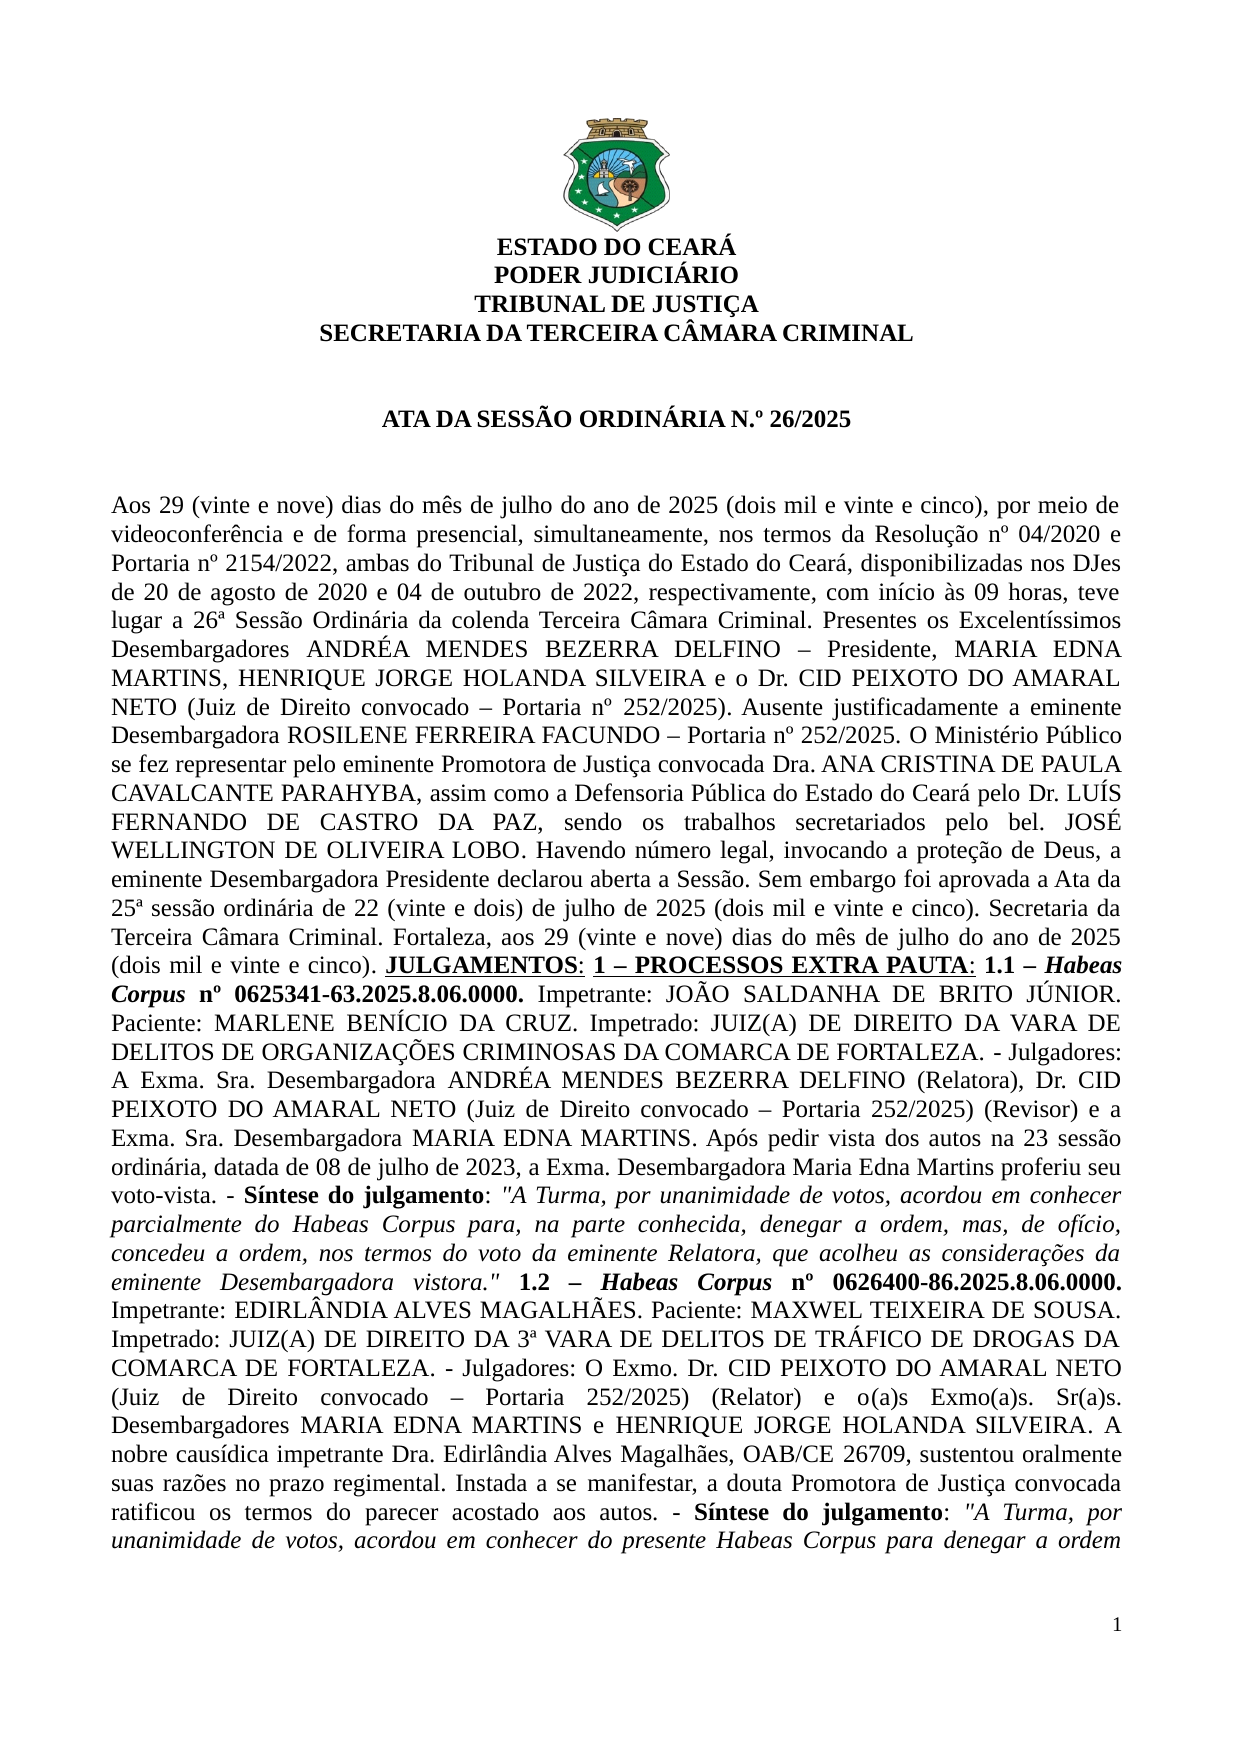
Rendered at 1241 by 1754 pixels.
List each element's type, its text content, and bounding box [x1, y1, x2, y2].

text PODER JUDICIÁRIO [111, 261, 1122, 289]
picture [563, 118, 670, 232]
text ATA DA SESSÃO ORDINÁRIA N.º 26/2025 [111, 404, 1122, 433]
text TRIBUNAL DE JUSTIÇA [111, 289, 1122, 318]
text ESTADO DO CEARÁ [111, 232, 1122, 261]
text Aos 29 (vinte e nove) dias do mês de julho do ano de 2025 (dois mil e vinte e cinco), por meio de videoconferência e de forma presencial, simultaneamente, nos termos da Resolução nº 04/2020 e Portaria nº 2154/2022, ambas do Tribunal de Justiça do Estado do Ceará, disponibilizadas nos DJes de 20 de agosto de 2020 e 04 de outubro de 2022, respectivamente, com início às 09 horas, teve lugar a 26ª Sessão Ordinária da colenda Terceira Câmara Criminal. Presentes os Excelentíssimos Desembargadores ANDRÉA MENDES BEZERRA DELFINO – Presidente, MARIA EDNA MARTINS, HENRIQUE JORGE HOLANDA SILVEIRA e o Dr. CID PEIXOTO DO AMARAL NETO (Juiz de Direito convocado – Portaria nº 252/2025). Ausente justificadamente a eminente Desembargadora ROSILENE FERREIRA FACUNDO – Portaria nº 252/2025. O Ministério Público se fez representar pelo eminente Promotora de Justiça convocada Dra. ANA CRISTINA DE PAULA CAVALCANTE PARAHYBA, assim como a Defensoria Pública do Estado do Ceará pelo Dr. LUÍS FERNANDO DE CASTRO DA PAZ, sendo os trabalhos secretariados pelo bel. JOSÉ WELLINGTON DE OLIVEIRA LOBO. Havendo número legal, invocando a proteção de Deus, a eminente Desembargadora Presidente declarou aberta a Sessão. Sem embargo foi aprovada a Ata da 25ª sessão ordinária de 22 (vinte e dois) de julho de 2025 (dois mil e vinte e cinco). Secretaria da Terceira Câmara Criminal. Fortaleza, aos 29 (vinte e nove) dias do mês de julho do ano de 2025 (dois mil e vinte e cinco). JULGAMENTOS: 1 – PROCESSOS EXTRA PAUTA: 1.1 – Habeas Corpus nº 0625341-63.2025.8.06.0000. Impetrante: JOÃO SALDANHA DE BRITO JÚNIOR. Paciente: MARLENE BENÍCIO DA CRUZ. Impetrado: JUIZ(A) DE DIREITO DA VARA DE DELITOS DE ORGANIZAÇÕES CRIMINOSAS DA COMARCA DE FORTALEZA. - Julgadores: A Exma. Sra. Desembargadora ANDRÉA MENDES BEZERRA DELFINO (Relatora), Dr. CID PEIXOTO DO AMARAL NETO (Juiz de Direito convocado – Portaria 252/2025) (Revisor) e a Exma. Sra. Desembargadora MARIA EDNA MARTINS. Após pedir vista dos autos na 23 sessão ordinária, datada de 08 de julho de 2023, a Exma. Desembargadora Maria Edna Martins proferiu seu voto-vista. - Síntese do julgamento: "A Turma, por unanimidade de votos, acordou em conhecer parcialmente do Habeas Corpus para, na parte conhecida, denegar a ordem, mas, de ofício, concedeu a ordem, nos termos do voto da eminente Relatora, que acolheu as considerações da eminente Desembargadora vistora." 1.2 – Habeas Corpus nº 0626400-86.2025.8.06.0000. Impetrante: EDIRLÂNDIA ALVES MAGALHÃES. Paciente: MAXWEL TEIXEIRA DE SOUSA. Impetrado: JUIZ(A) DE DIREITO DA 3ª VARA DE DELITOS DE TRÁFICO DE DROGAS DA COMARCA DE FORTALEZA. - Julgadores: O Exmo. Dr. CID PEIXOTO DO AMARAL NETO (Juiz de Direito convocado – Portaria 252/2025) (Relator) e o(a)s Exmo(a)s. Sr(a)s. Desembargadores MARIA EDNA MARTINS e HENRIQUE JORGE HOLANDA SILVEIRA. A nobre causídica impetrante Dra. Edirlândia Alves Magalhães, OAB/CE 26709, sustentou oralmente suas razões no prazo regimental. Instada a se manifestar, a douta Promotora de Justiça convocada ratificou os termos do parecer acostado aos autos. - Síntese do julgamento: "A Turma, por unanimidade de votos, acordou em conhecer do presente Habeas Corpus para denegar a ordem [111, 491, 1122, 1554]
text SECRETARIA DA TERCEIRA CÂMARA CRIMINAL [111, 318, 1122, 347]
